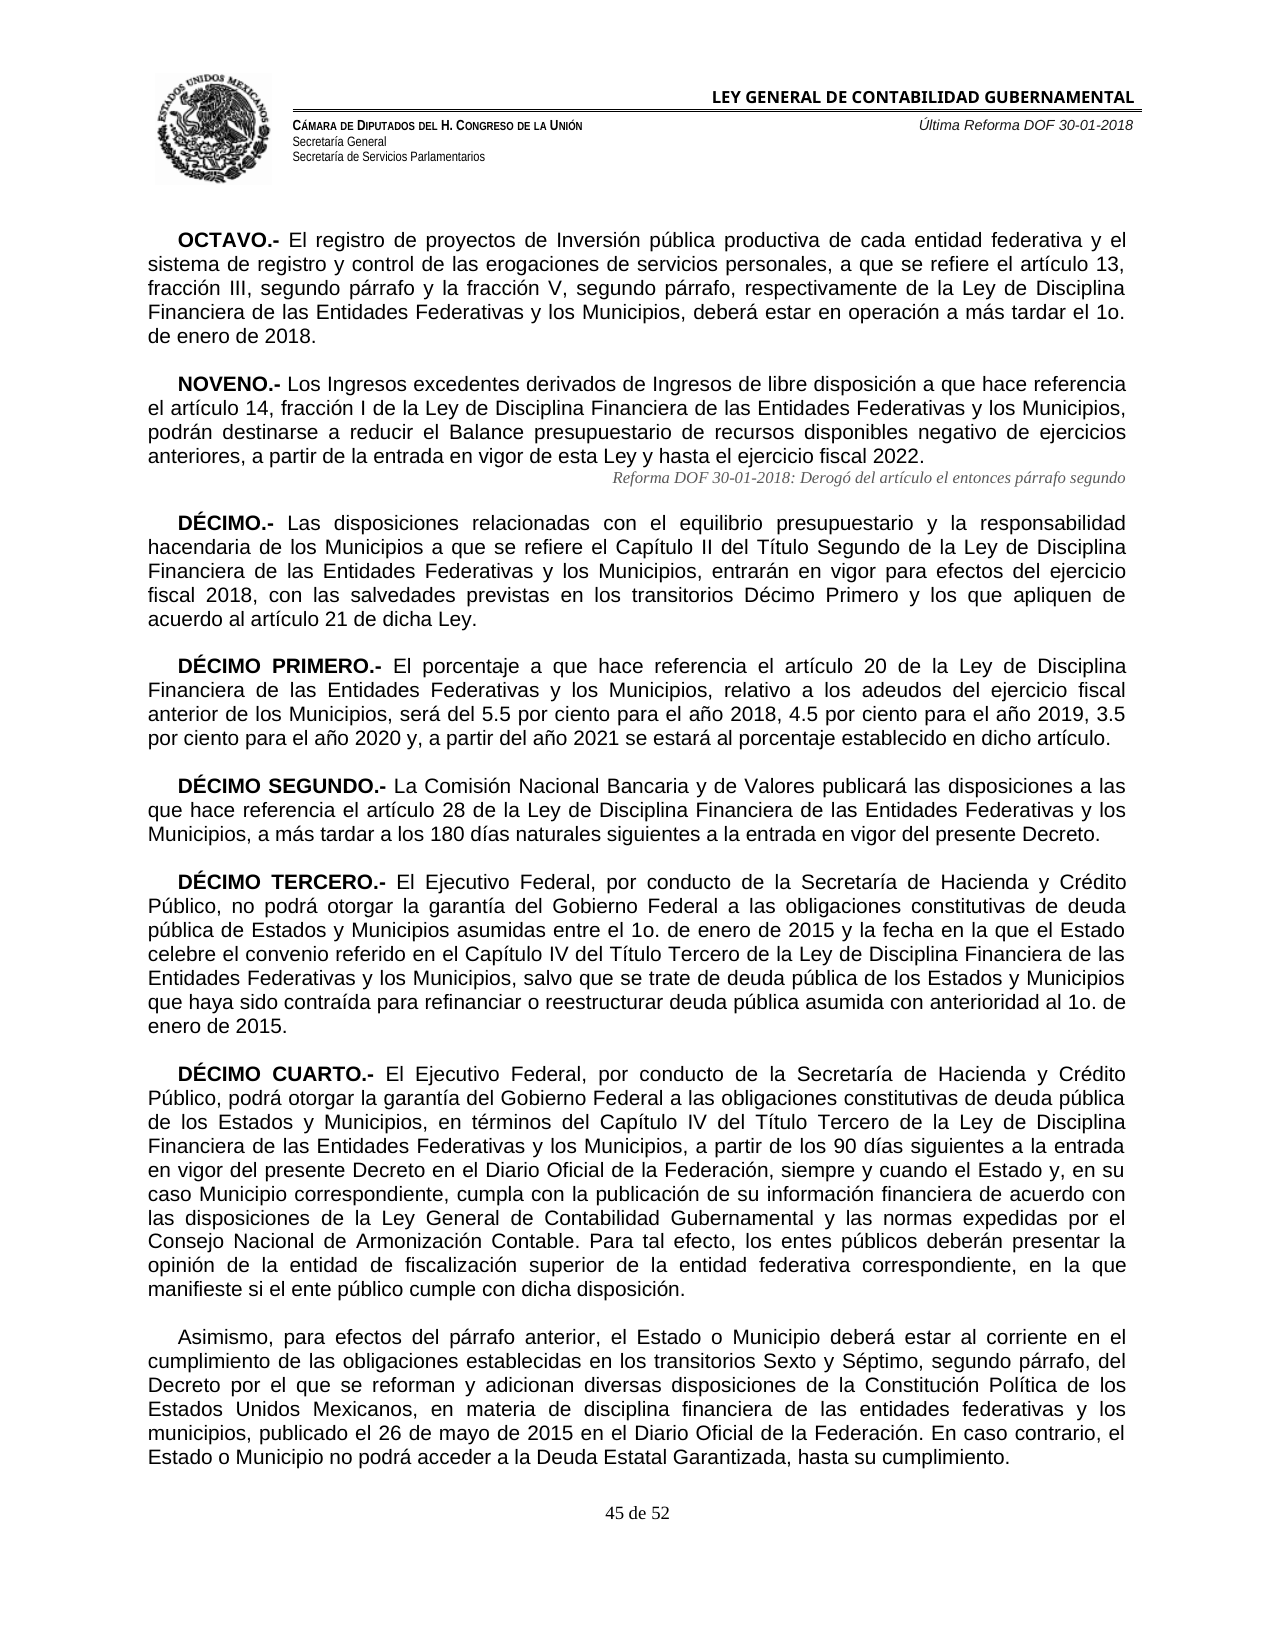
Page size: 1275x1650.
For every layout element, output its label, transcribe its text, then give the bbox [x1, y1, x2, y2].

text DÉCIMO.- Las disposiciones relacionadas con el equilibrio presupuestario y la responsabilidad hacendaria de los Municipios a que se refiere el Capítulo II del Título Segundo de la Ley de Disciplina Financiera de las Entidades Federativas y los Municipios, entrarán en vigor para efectos del ejercicio fiscal 2018, con las salvedades previstas en los transitorios Décimo Primero y los que apliquen de acuerdo al artículo 21 de dicha Ley. [148, 511, 1127, 630]
text NOVENO.- Los Ingresos excedentes derivados de Ingresos de libre disposición a que hace referencia el artículo 14, fracción I de la Ley de Disciplina Financiera de las Entidades Federativas y los Municipios, podrán destinarse a reducir el Balance presupuestario de recursos disponibles negativo de ejercicios anteriores, a partir de la entrada en vigor de esta Ley y hasta el ejercicio fiscal 2022. [148, 372, 1127, 467]
text DÉCIMO SEGUNDO.- La Comisión Nacional Bancaria y de Valores publicará las disposiciones a las que hace referencia el artículo 28 de la Ley de Disciplina Financiera de las Entidades Federativas y los Municipios, a más tardar a los 180 días naturales siguientes a la entrada en vigor del presente Decreto. [148, 774, 1127, 846]
text DÉCIMO TERCERO.- El Ejecutivo Federal, por conducto de la Secretaría de Hacienda y Crédito Público, no podrá otorgar la garantía del Gobierno Federal a las obligaciones constitutivas de deuda pública de Estados y Municipios asumidas entre el 1o. de enero de 2015 y la fecha en la que el Estado celebre el convenio referido en el Capítulo IV del Título Tercero de la Ley de Disciplina Financiera de las Entidades Federativas y los Municipios, salvo que se trate de deuda pública de los Estados y Municipios que haya sido contraída para refinanciar o reestructurar deuda pública asumida con anterioridad al 1o. de enero de 2015. [148, 870, 1127, 1038]
text DÉCIMO PRIMERO.- El porcentaje a que hace referencia el artículo 20 de la Ley de Disciplina Financiera de las Entidades Federativas y los Municipios, relativo a los adeudos del ejercicio fiscal anterior de los Municipios, será del 5.5 por ciento para el año 2018, 4.5 por ciento para el año 2019, 3.5 por ciento para el año 2020 y, a partir del año 2021 se estará al porcentaje establecido en dicho artículo. [148, 654, 1127, 750]
text Reforma DOF 30-01-2018: Derogó del artículo el entonces párrafo segundo [148, 467, 1127, 487]
text Asimismo, para efectos del párrafo anterior, el Estado o Municipio deberá estar al corriente en el cumplimiento de las obligaciones establecidas en los transitorios Sexto y Séptimo, segundo párrafo, del Decreto por el que se reforman y adicionan diversas disposiciones de la Constitución Política de los Estados Unidos Mexicanos, en materia de disciplina financiera de las entidades federativas y los municipios, publicado el 26 de mayo de 2015 en el Diario Oficial de la Federación. En caso contrario, el Estado o Municipio no podrá acceder a la Deuda Estatal Garantizada, hasta su cumplimiento. [148, 1325, 1127, 1469]
text DÉCIMO CUARTO.- El Ejecutivo Federal, por conducto de la Secretaría de Hacienda y Crédito Público, podrá otorgar la garantía del Gobierno Federal a las obligaciones constitutivas de deuda pública de los Estados y Municipios, en términos del Capítulo IV del Título Tercero de la Ley de Disciplina Financiera de las Entidades Federativas y los Municipios, a partir de los 90 días siguientes a la entrada en vigor del presente Decreto en el Diario Oficial de la Federación, siempre y cuando el Estado y, en su caso Municipio correspondiente, cumpla con la publicación de su información financiera de acuerdo con las disposiciones de la Ley General de Contabilidad Gubernamental y las normas expedidas por el Consejo Nacional de Armonización Contable. Para tal efecto, los entes públicos deberán presentar la opinión de la entidad de fiscalización superior de la entidad federativa correspondiente, en la que manifieste si el ente público cumple con dicha disposición. [148, 1062, 1127, 1301]
text OCTAVO.- El registro de proyectos de Inversión pública productiva de cada entidad federativa y el sistema de registro y control de las erogaciones de servicios personales, a que se refiere el artículo 13, fracción III, segundo párrafo y la fracción V, segundo párrafo, respectivamente de la Ley de Disciplina Financiera de las Entidades Federativas y los Municipios, deberá estar en operación a más tardar el 1o. de enero de 2018. [148, 228, 1127, 348]
